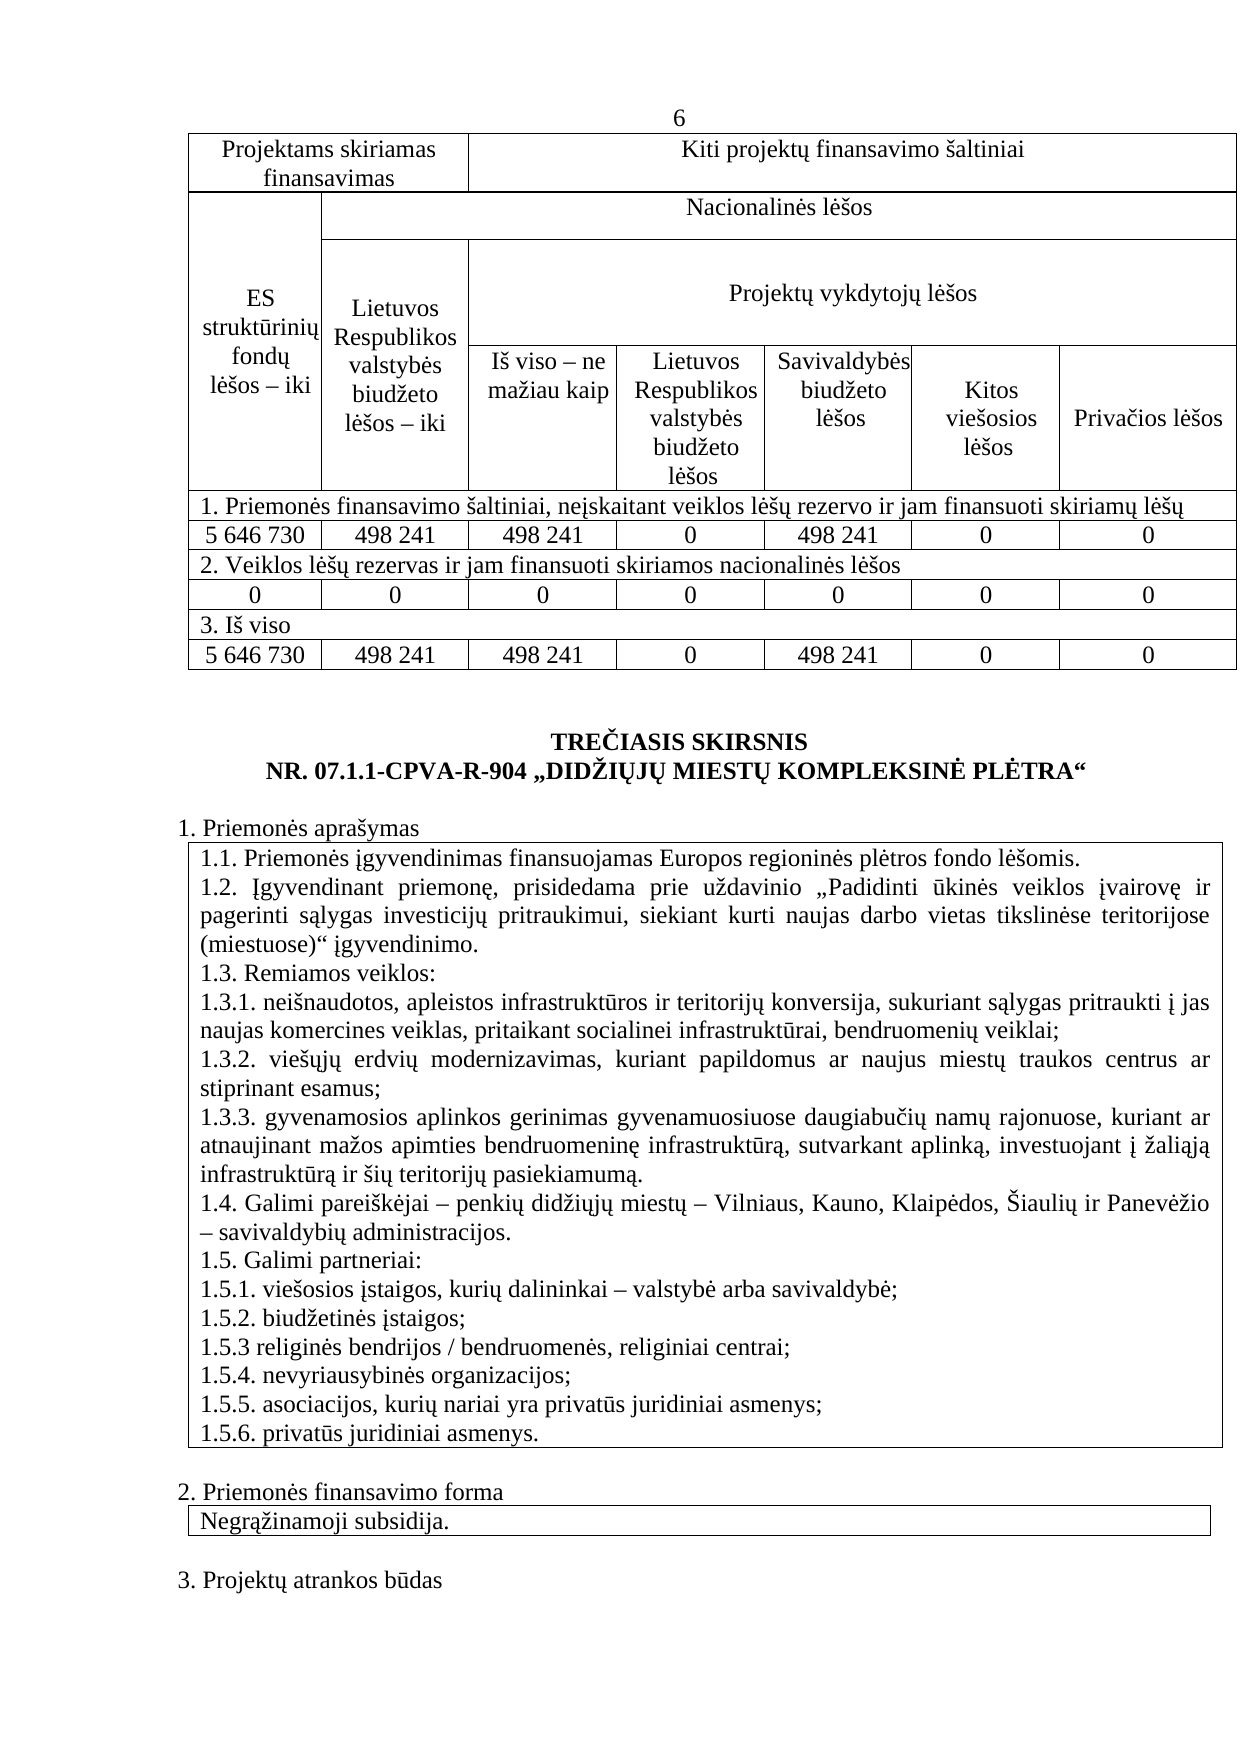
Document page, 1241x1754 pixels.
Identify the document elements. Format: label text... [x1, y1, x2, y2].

table_cell 1. Priemonės finansavimo šaltiniai, neįskaitant veiklos lėšų rezervo ir jam finansuoti skiriamų lėšų [189, 491, 1236, 519]
table_cell Projektų vykdytojų lėšos [469, 240, 1236, 345]
table_cell 3. Iš viso [189, 610, 1236, 639]
table_cell Savivaldybės biudžeto lėšos [765, 346, 911, 490]
table_header 1.1. Priemonės įgyvendinimas finansuojamas Europos regioninės plėtros fondo lėšomis. [189, 843, 1222, 872]
table_header Negrąžinamoji subsidija. [189, 1506, 1210, 1535]
table_cell 498 241 [322, 640, 468, 668]
text 1. Priemonės aprašymas [177, 813, 1181, 842]
table_cell 0 [617, 521, 764, 549]
table_cell Kitos viešosios lėšos [912, 346, 1059, 490]
table_cell 498 241 [469, 640, 616, 668]
table_cell 0 [1060, 640, 1236, 668]
text 3. Projektų atrankos būdas [177, 1565, 1181, 1594]
table_cell 5 646 730 [189, 640, 321, 668]
table_cell 0 [322, 580, 468, 609]
text trečiasis skirsnis [177, 727, 1181, 756]
text 2. Priemonės finansavimo forma [177, 1477, 1181, 1505]
table_cell 498 241 [765, 640, 911, 668]
text NR. 07.1.1-CPVA-R-904 „didžiųjų miestų KOMPLEKSINĖ PLĖTRA“ [177, 756, 1181, 784]
table_cell ES struktūrinių fondų lėšos – iki [189, 193, 321, 490]
table_cell Privačios lėšos [1060, 346, 1236, 490]
table_cell 498 241 [322, 521, 468, 549]
table_cell 0 [912, 521, 1059, 549]
table_cell 0 [469, 580, 616, 609]
table_cell 0 [765, 580, 911, 609]
table_cell 1.2. Įgyvendinant priemonę, prisidedama prie uždavinio „Padidinti ūkinės veiklos įvairovę ir pagerinti sąlygas investicijų pritraukimui, siekiant kurti naujas darbo vietas tikslinėse teritorijose (miestuose)“ įgyvendinimo. [189, 872, 1222, 958]
table_header Kiti projektų finansavimo šaltiniai [469, 134, 1236, 191]
table_cell Iš viso – ne mažiau kaip [469, 346, 616, 490]
table_cell 1.3. Remiamos veiklos: 1.3.1. neišnaudotos, apleistos infrastruktūros ir teritorijų konversija, sukuriant sąlygas pritraukti į jas naujas komercines veiklas, pritaikant socialinei infrastruktūrai, bendruomenių veiklai; 1.3.2. viešųjų erdvių modernizavimas, kuriant papildomus ar naujus miestų traukos centrus ar stiprinant esamus; 1.3.3. gyvenamosios aplinkos gerinimas gyvenamuosiuose daugiabučių namų rajonuose, kuriant ar atnaujinant mažos apimties bendruomeninę infrastruktūrą, sutvarkant aplinką, investuojant į žaliąją infrastruktūrą ir šių teritorijų pasiekiamumą. [189, 958, 1222, 1188]
table_cell 0 [912, 580, 1059, 609]
table_cell 1.4. Galimi pareiškėjai – penkių didžiųjų miestų – Vilniaus, Kauno, Klaipėdos, Šiaulių ir Panevėžio – savivaldybių administracijos. 1.5. Galimi partneriai: 1.5.1. viešosios įstaigos, kurių dalininkai – valstybė arba savivaldybė; 1.5.2. biudžetinės įstaigos; 1.5.3 religinės bendrijos / bendruomenės, religiniai centrai; 1.5.4. nevyriausybinės organizacijos; 1.5.5. asociacijos, kurių nariai yra privatūs juridiniai asmenys; 1.5.6. privatūs juridiniai asmenys. [189, 1188, 1222, 1447]
table_cell 0 [617, 640, 764, 668]
table_cell 0 [912, 640, 1059, 668]
table_header Projektams skiriamas finansavimas [189, 134, 468, 191]
table_cell 0 [617, 580, 764, 609]
table_cell Lietuvos Respublikos valstybės biudžeto lėšos [617, 346, 764, 490]
table_cell 2. Veiklos lėšų rezervas ir jam finansuoti skiriamos nacionalinės lėšos [189, 550, 1236, 579]
table_cell 0 [189, 580, 321, 609]
table_cell 5 646 730 [189, 521, 321, 549]
table_cell 0 [1060, 521, 1236, 549]
table_cell 0 [1060, 580, 1236, 609]
table_cell 498 241 [469, 521, 616, 549]
table_cell 498 241 [765, 521, 911, 549]
table_cell Lietuvos Respublikos valstybės biudžeto lėšos – iki [322, 240, 468, 490]
table_cell Nacionalinės lėšos [322, 193, 1236, 239]
